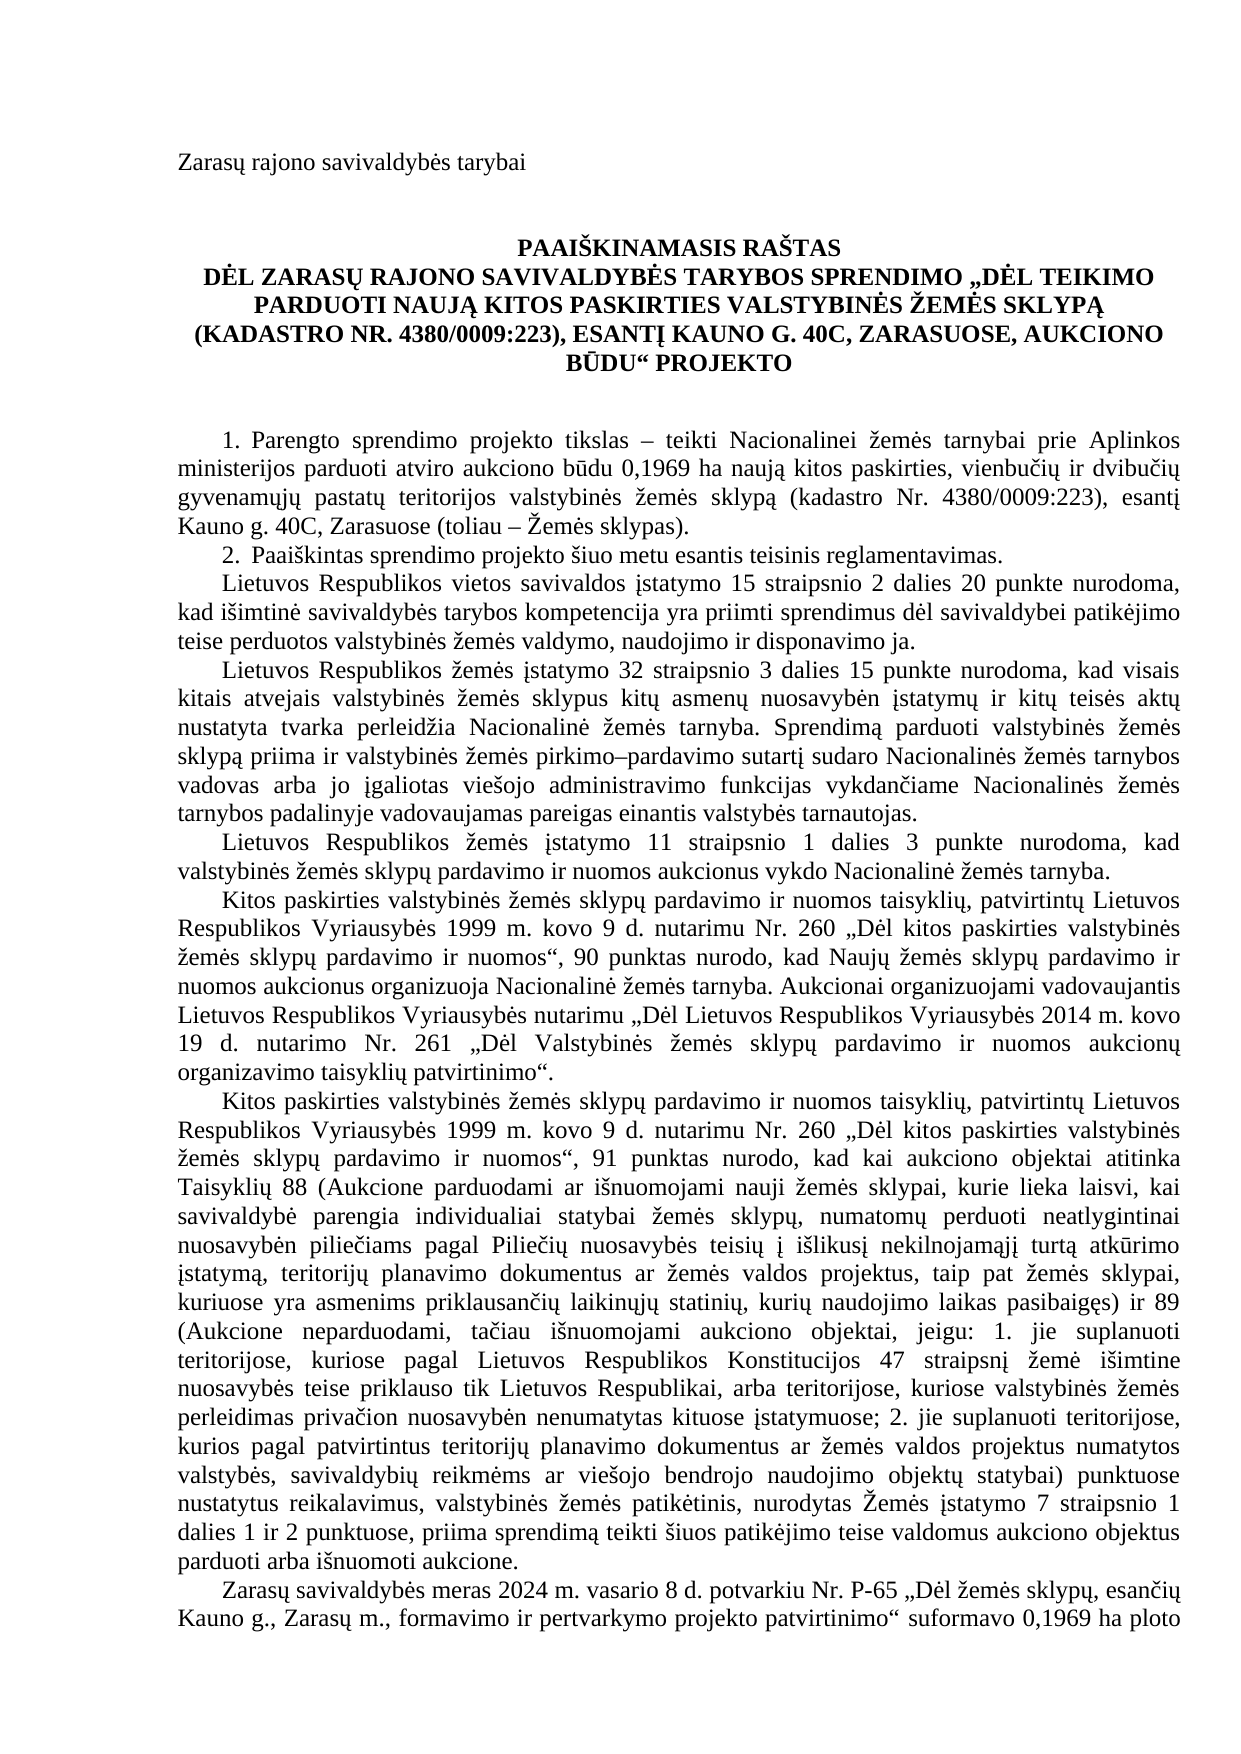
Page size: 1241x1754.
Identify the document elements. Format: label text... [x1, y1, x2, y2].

text Kitos paskirties valstybinės žemės sklypų pardavimo ir nuomos taisyklių, patvirtintų Lietuvos Respublikos Vyriausybės 1999 m. kovo 9 d. nutarimu Nr. 260 „Dėl kitos paskirties valstybinės žemės sklypų pardavimo ir nuomos“, 90 punktas nurodo, kad Naujų žemės sklypų pardavimo ir nuomos aukcionus organizuoja Nacionalinė žemės tarnyba. Aukcionai organizuojami vadovaujantis Lietuvos Respublikos Vyriausybės nutarimu „Dėl Lietuvos Respublikos Vyriausybės 2014 m. kovo 19 d. nutarimo Nr. 261 „Dėl Valstybinės žemės sklypų pardavimo ir nuomos aukcionų organizavimo taisyklių patvirtinimo“. [177, 885, 1181, 1086]
text 2. Paaiškintas sprendimo projekto šiuo metu esantis teisinis reglamentavimas. [177, 540, 1181, 568]
text PAAIŠKINAMASIS RAŠTAS [177, 233, 1181, 262]
text Zarasų rajono savivaldybės tarybai [177, 147, 1152, 176]
text Lietuvos Respublikos žemės įstatymo 32 straipsnio 3 dalies 15 punkte nurodoma, kad visais kitais atvejais valstybinės žemės sklypus kitų asmenų nuosavybėn įstatymų ir kitų teisės aktų nustatyta tvarka perleidžia Nacionalinė žemės tarnyba. Sprendimą parduoti valstybinės žemės sklypą priima ir valstybinės žemės pirkimo–pardavimo sutartį sudaro Nacionalinės žemės tarnybos vadovas arba jo įgaliotas viešojo administravimo funkcijas vykdančiame Nacionalinės žemės tarnybos padalinyje vadovaujamas pareigas einantis valstybės tarnautojas. [177, 655, 1181, 827]
text Lietuvos Respublikos vietos savivaldos įstatymo 15 straipsnio 2 dalies 20 punkte nurodoma, kad išimtinė savivaldybės tarybos kompetencija yra priimti sprendimus dėl savivaldybei patikėjimo teise perduotos valstybinės žemės valdymo, naudojimo ir disponavimo ja. [177, 568, 1181, 655]
text Zarasų savivaldybės meras 2024 m. vasario 8 d. potvarkiu Nr. P-65 „Dėl žemės sklypų, esančių Kauno g., Zarasų m., formavimo ir pertvarkymo projekto patvirtinimo“ suformavo 0,1969 ha ploto [177, 1575, 1181, 1632]
text Kitos paskirties valstybinės žemės sklypų pardavimo ir nuomos taisyklių, patvirtintų Lietuvos Respublikos Vyriausybės 1999 m. kovo 9 d. nutarimu Nr. 260 „Dėl kitos paskirties valstybinės žemės sklypų pardavimo ir nuomos“, 91 punktas nurodo, kad kai aukciono objektai atitinka Taisyklių 88 (Aukcione parduodami ar išnuomojami nauji žemės sklypai, kurie lieka laisvi, kai savivaldybė parengia individualiai statybai žemės sklypų, numatomų perduoti neatlygintinai nuosavybėn piliečiams pagal Piliečių nuosavybės teisių į išlikusį nekilnojamąjį turtą atkūrimo įstatymą, teritorijų planavimo dokumentus ar žemės valdos projektus, taip pat žemės sklypai, kuriuose yra asmenims priklausančių laikinųjų statinių, kurių naudojimo laikas pasibaigęs) ir 89 (Aukcione neparduodami, tačiau išnuomojami aukciono objektai, jeigu: 1. jie suplanuoti teritorijose, kuriose pagal Lietuvos Respublikos Konstitucijos 47 straipsnį žemė išimtine nuosavybės teise priklauso tik Lietuvos Respublikai, arba teritorijose, kuriose valstybinės žemės perleidimas privačion nuosavybėn nenumatytas kituose įstatymuose; 2. jie suplanuoti teritorijose, kurios pagal patvirtintus teritorijų planavimo dokumentus ar žemės valdos projektus numatytos valstybės, savivaldybių reikmėms ar viešojo bendrojo naudojimo objektų statybai) punktuose nustatytus reikalavimus, valstybinės žemės patikėtinis, nurodytas Žemės įstatymo 7 straipsnio 1 dalies 1 ir 2 punktuose, priima sprendimą teikti šiuos patikėjimo teise valdomus aukciono objektus parduoti arba išnuomoti aukcione. [177, 1086, 1181, 1575]
text Lietuvos Respublikos žemės įstatymo 11 straipsnio 1 dalies 3 punkte nurodoma, kad valstybinės žemės sklypų pardavimo ir nuomos aukcionus vykdo Nacionalinė žemės tarnyba. [177, 827, 1181, 885]
text DĖL ZARASŲ RAJONO SAVIVALDYBĖS TARYBOS SPRENDIMO „DĖL TEIKIMO PARDUOTI NAUJĄ KITOS PASKIRTIES VALSTYBINĖS ŽEMĖS SKLYPĄ (KADASTRO NR. 4380/0009:223), ESANTĮ KAUNO G. 40C, ZARASUOSE, AUKCIONO BŪDU“ PROJEKTO [177, 262, 1181, 377]
text 1. Parengto sprendimo projekto tikslas – teikti Nacionalinei žemės tarnybai prie Aplinkos ministerijos parduoti atviro aukciono būdu 0,1969 ha naują kitos paskirties, vienbučių ir dvibučių gyvenamųjų pastatų teritorijos valstybinės žemės sklypą (kadastro Nr. 4380/0009:223), esantį Kauno g. 40C, Zarasuose (toliau – Žemės sklypas). [177, 425, 1181, 540]
